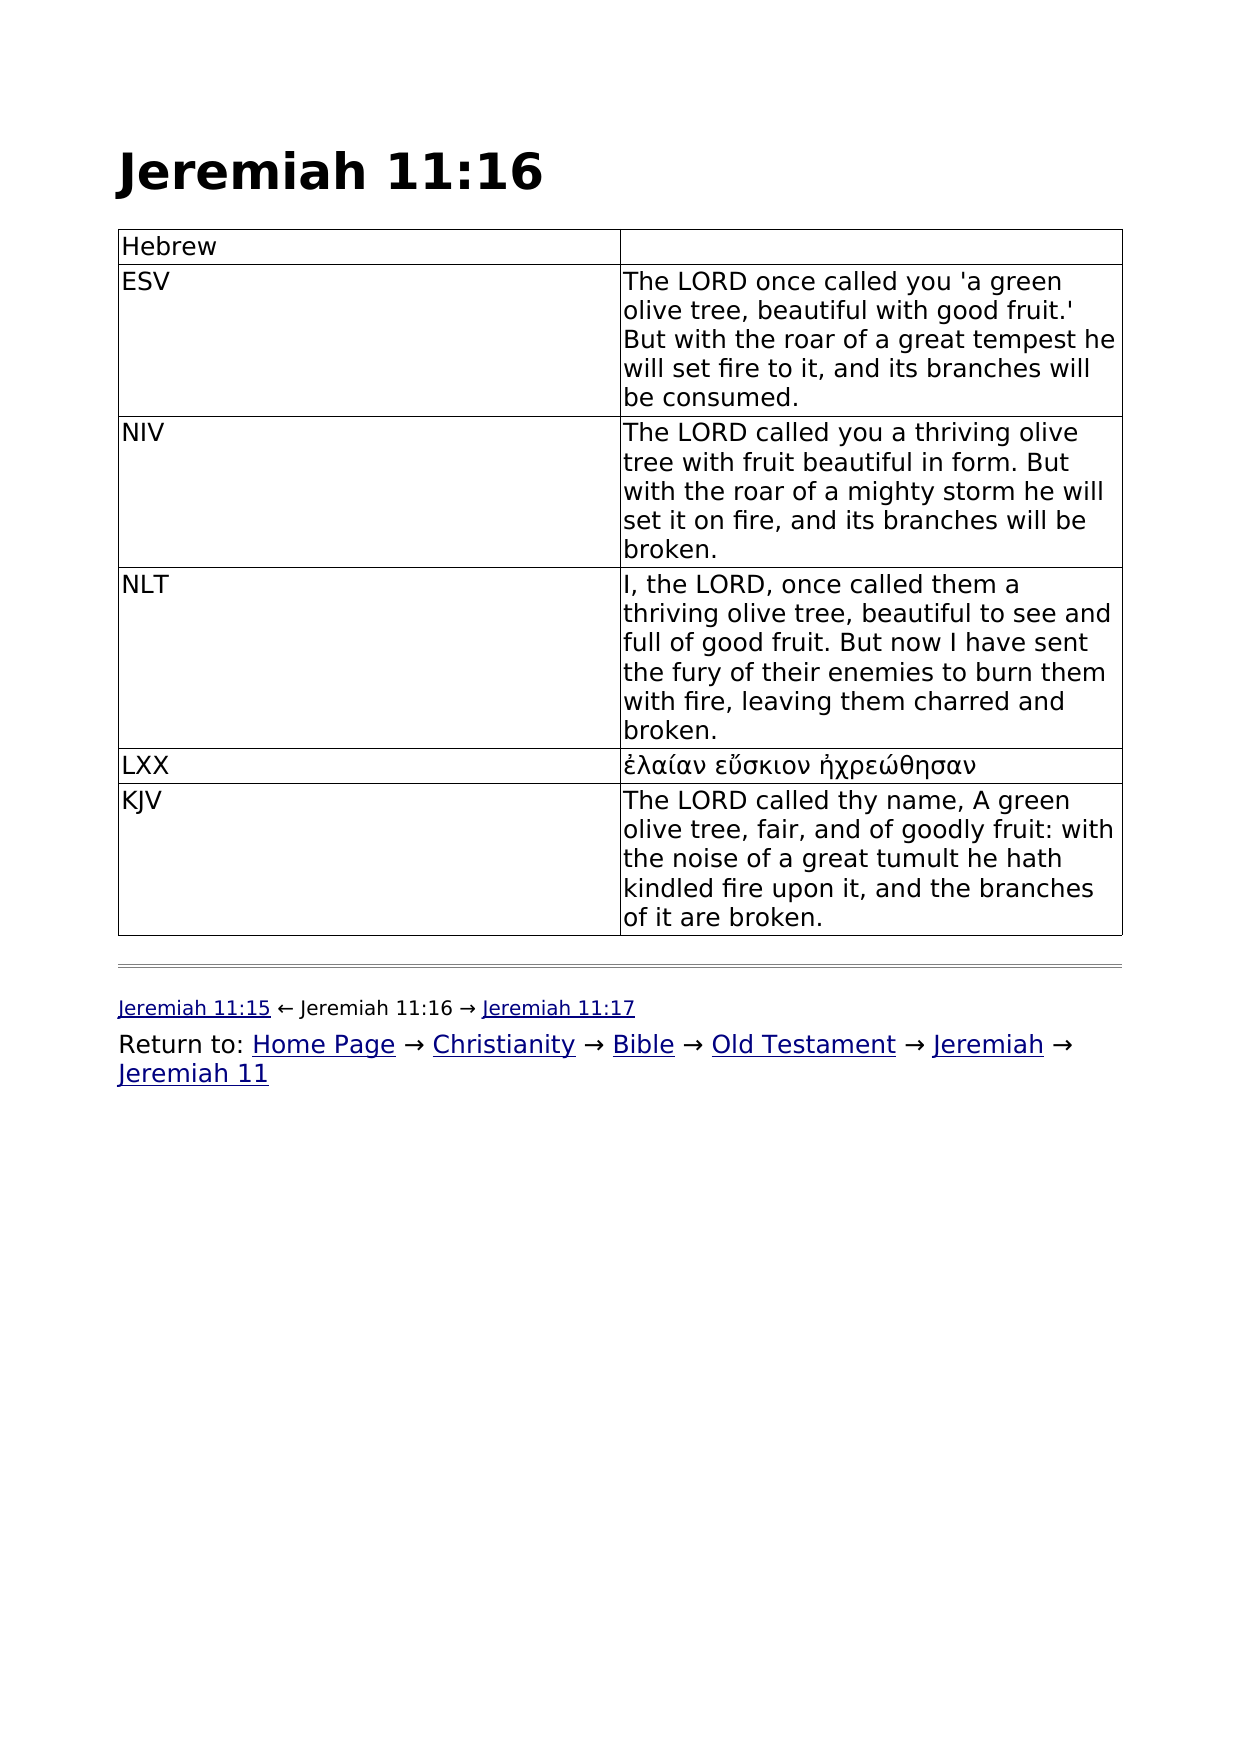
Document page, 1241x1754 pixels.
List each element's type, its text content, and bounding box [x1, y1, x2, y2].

text Jeremiah 11:15 ← Jeremiah 11:16 → Jeremiah 11:17 [118, 996, 1122, 1030]
table_cell The LORD once called you 'a green olive tree, beautiful with good fruit.' But with the roar of a great tempest he will set fire to it, and its branches will be consumed. [621, 265, 1122, 416]
table_cell NLT [119, 568, 620, 748]
table_cell The LORD called you a thriving olive tree with fruit beautiful in form. But with the roar of a mighty storm he will set it on fire, and its branches will be broken. [621, 417, 1122, 567]
table_header [621, 230, 1122, 264]
text Return to: Home Page → Christianity → Bible → Old Testament → Jeremiah → Jeremiah 11 [118, 1030, 1122, 1089]
table_cell ESV [119, 265, 620, 416]
table_cell ἐλαίαν εὔσκιον ἠχρεώθησαν [621, 749, 1122, 783]
table_cell LXX [119, 749, 620, 783]
subtitle Jeremiah 11:16 [118, 143, 1122, 201]
table_cell NIV [119, 417, 620, 567]
table_cell KJV [119, 784, 620, 935]
table_cell I, the LORD, once called them a thriving olive tree, beautiful to see and full of good fruit. But now I have sent the fury of their enemies to burn them with fire, leaving them charred and broken. [621, 568, 1122, 748]
table_cell The LORD called thy name, A green olive tree, fair, and of goodly fruit: with the noise of a great tumult he hath kindled fire upon it, and the branches of it are broken. [621, 784, 1122, 935]
table_header Hebrew [119, 230, 620, 264]
